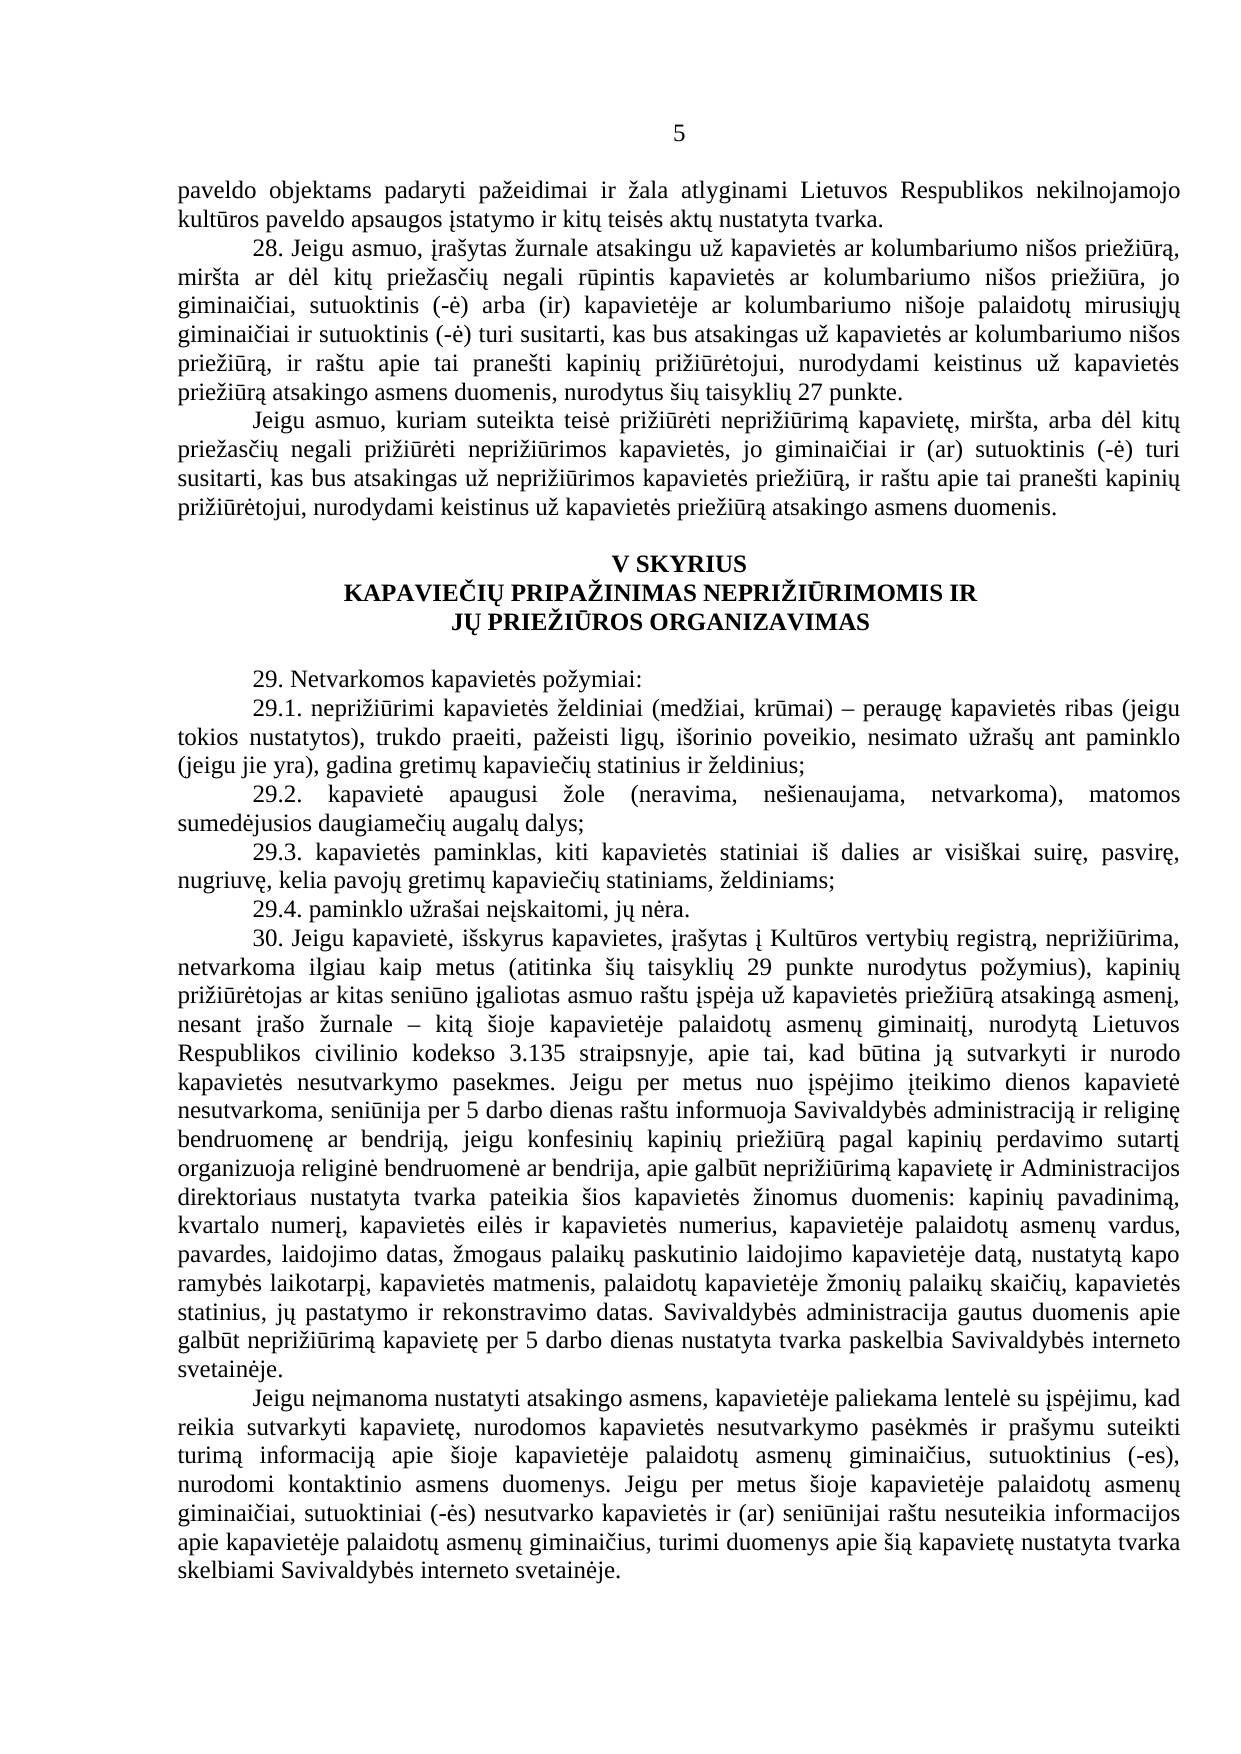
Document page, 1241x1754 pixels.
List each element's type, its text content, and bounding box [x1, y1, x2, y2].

text 29.4. paminklo užrašai neįskaitomi, jų nėra. [177, 894, 1181, 923]
text Jeigu neįmanoma nustatyti atsakingo asmens, kapavietėje paliekama lentelė su įspėjimu, kad reikia sutvarkyti kapavietę, nurodomos kapavietės nesutvarkymo pasėkmės ir prašymu suteikti turimą informaciją apie šioje kapavietėje palaidotų asmenų giminaičius, sutuoktinius (-es), nurodomi kontaktinio asmens duomenys. Jeigu per metus šioje kapavietėje palaidotų asmenų giminaičiai, sutuoktiniai (-ės) nesutvarko kapavietės ir (ar) seniūnijai raštu nesuteikia informacijos apie kapavietėje palaidotų asmenų giminaičius, turimi duomenys apie šią kapavietę nustatyta tvarka skelbiami Savivaldybės interneto svetainėje. [177, 1383, 1181, 1584]
text JŲ PRIEŽIŪROS ORGANIZAVIMAS [140, 607, 1181, 636]
text 29.2. kapavietė apaugusi žole (neravima, nešienaujama, netvarkoma), matomos sumedėjusios daugiamečių augalų dalys; [177, 779, 1181, 837]
text 28. Jeigu asmuo, įrašytas žurnale atsakingu už kapavietės ar kolumbariumo nišos priežiūrą, miršta ar dėl kitų priežasčių negali rūpintis kapavietės ar kolumbariumo nišos priežiūra, jo giminaičiai, sutuoktinis (-ė) arba (ir) kapavietėje ar kolumbariumo nišoje palaidotų mirusiųjų giminaičiai ir sutuoktinis (-ė) turi susitarti, kas bus atsakingas už kapavietės ar kolumbariumo nišos priežiūrą, ir raštu apie tai pranešti kapinių prižiūrėtojui, nurodydami keistinus už kapavietės priežiūrą atsakingo asmens duomenis, nurodytus šių taisyklių 27 punkte. [177, 233, 1181, 406]
text 29. Netvarkomos kapavietės požymiai: [177, 664, 1181, 693]
text 30. Jeigu kapavietė, išskyrus kapavietes, įrašytas į Kultūros vertybių registrą, neprižiūrima, netvarkoma ilgiau kaip metus (atitinka šių taisyklių 29 punkte nurodytus požymius), kapinių prižiūrėtojas ar kitas seniūno įgaliotas asmuo raštu įspėja už kapavietės priežiūrą atsakingą asmenį, nesant įrašo žurnale – kitą šioje kapavietėje palaidotų asmenų giminaitį, nurodytą Lietuvos Respublikos civilinio kodekso 3.135 straipsnyje, apie tai, kad būtina ją sutvarkyti ir nurodo kapavietės nesutvarkymo pasekmes. Jeigu per metus nuo įspėjimo įteikimo dienos kapavietė nesutvarkoma, seniūnija per 5 darbo dienas raštu informuoja Savivaldybės administraciją ir religinę bendruomenę ar bendriją, jeigu konfesinių kapinių priežiūrą pagal kapinių perdavimo sutartį organizuoja religinė bendruomenė ar bendrija, apie galbūt neprižiūrimą kapavietę ir Administracijos direktoriaus nustatyta tvarka pateikia šios kapavietės žinomus duomenis: kapinių pavadinimą, kvartalo numerį, kapavietės eilės ir kapavietės numerius, kapavietėje palaidotų asmenų vardus, pavardes, laidojimo datas, žmogaus palaikų paskutinio laidojimo kapavietėje datą, nustatytą kapo ramybės laikotarpį, kapavietės matmenis, palaidotų kapavietėje žmonių palaikų skaičių, kapavietės statinius, jų pastatymo ir rekonstravimo datas. Savivaldybės administracija gautus duomenis apie galbūt neprižiūrimą kapavietę per 5 darbo dienas nustatyta tvarka paskelbia Savivaldybės interneto svetainėje. [177, 923, 1181, 1383]
text Jeigu asmuo, kuriam suteikta teisė prižiūrėti neprižiūrimą kapavietę, miršta, arba dėl kitų priežasčių negali prižiūrėti neprižiūrimos kapavietės, jo giminaičiai ir (ar) sutuoktinis (-ė) turi susitarti, kas bus atsakingas už neprižiūrimos kapavietės priežiūrą, ir raštu apie tai pranešti kapinių prižiūrėtojui, nurodydami keistinus už kapavietės priežiūrą atsakingo asmens duomenis. [177, 406, 1181, 521]
text paveldo objektams padaryti pažeidimai ir žala atlyginami Lietuvos Respublikos nekilnojamojo kultūros paveldo apsaugos įstatymo ir kitų teisės aktų nustatyta tvarka. [177, 176, 1181, 233]
text V SKYRIUS [177, 549, 1181, 578]
text KAPAVIEČIŲ PRIPAŽINIMAS NEPRIŽIŪRIMOMIS IR [140, 578, 1181, 607]
text 29.1. neprižiūrimi kapavietės želdiniai (medžiai, krūmai) – peraugę kapavietės ribas (jeigu tokios nustatytos), trukdo praeiti, pažeisti ligų, išorinio poveikio, nesimato užrašų ant paminklo (jeigu jie yra), gadina gretimų kapaviečių statinius ir želdinius; [177, 693, 1181, 779]
text 29.3. kapavietės paminklas, kiti kapavietės statiniai iš dalies ar visiškai suirę, pasvirę, nugriuvę, kelia pavojų gretimų kapaviečių statiniams, želdiniams; [177, 837, 1181, 894]
